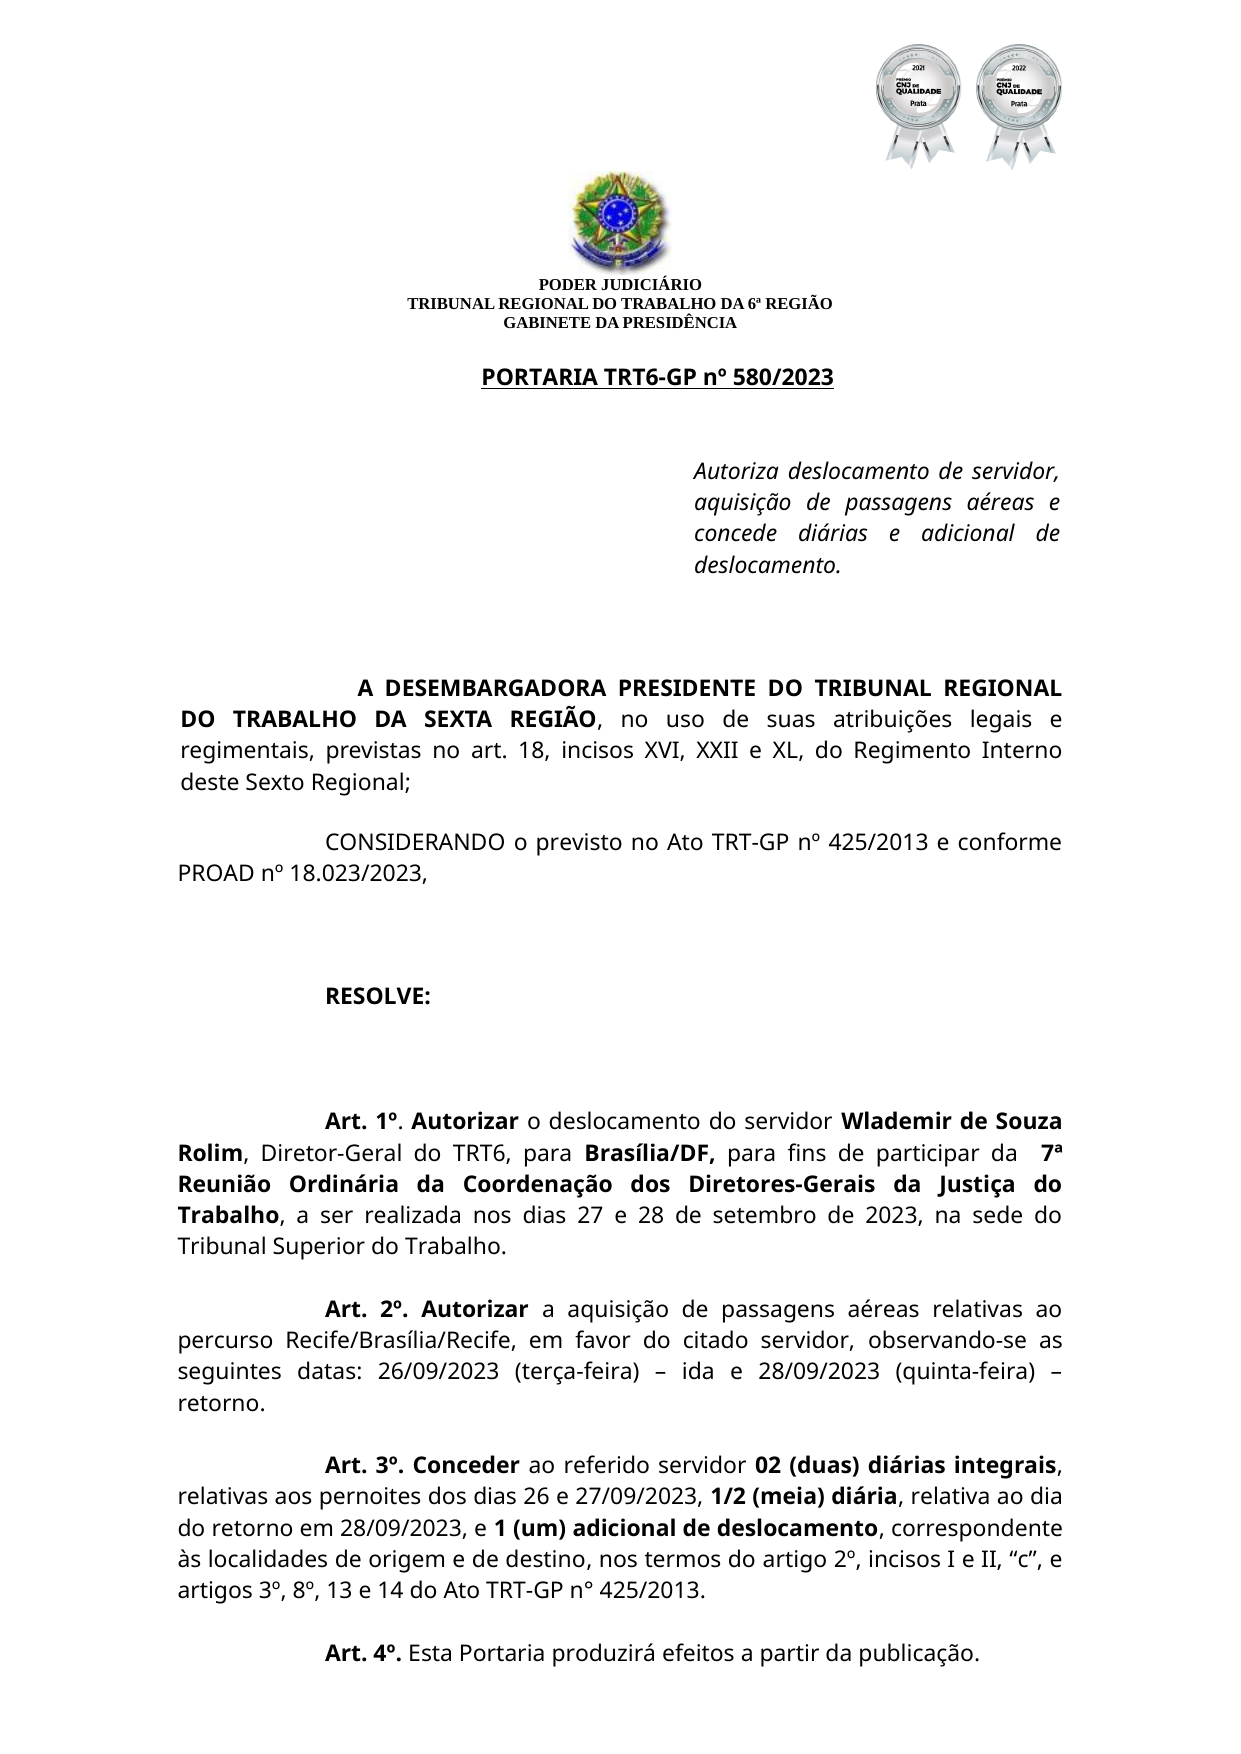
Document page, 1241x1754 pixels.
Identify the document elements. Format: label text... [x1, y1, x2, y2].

text CONSIDERANDO o previsto no Ato TRT-GP nº 425/2013 e conforme PROAD nº 18.023/2023, [177, 826, 1063, 888]
text Art. 4º. Esta Portaria produzirá efeitos a partir da publicação. [177, 1636, 1063, 1668]
text PORTARIA TRT6-GP nº 580/2023 [177, 361, 1063, 392]
text Autoriza deslocamento de servidor, aquisição de passagens aéreas e concede diárias e adicional de deslocamento. [694, 455, 1063, 580]
picture [856, 43, 1063, 171]
picture [568, 171, 672, 275]
text Art. 2º. Autorizar a aquisição de passagens aéreas relativas ao percurso Recife/Brasília/Recife, em favor do citado servidor, observando-se as seguintes datas: 26/09/2023 (terça-feira) – ida e 28/09/2023 (quinta-feira) – retorno. [177, 1293, 1063, 1418]
text Art. 3º. Conceder ao referido servidor 02 (duas) diárias integrais, relativas aos pernoites dos dias 26 e 27/09/2023, 1/2 (meia) diária, relativa ao dia do retorno em 28/09/2023, e 1 (um) adicional de deslocamento, correspondente às localidades de origem e de destino, nos termos do artigo 2º, incisos I e II, “c”, e artigos 3º, 8º, 13 e 14 do Ato TRT-GP n° 425/2013. [177, 1449, 1063, 1605]
text RESOLVE: [177, 980, 1063, 1011]
text Art. 1º. Autorizar o deslocamento do servidor Wlademir de Souza Rolim, Diretor-Geral do TRT6, para Brasília/DF, para fins de participar da 7ª Reunião Ordinária da Coordenação dos Diretores-Gerais da Justiça do Trabalho, a ser realizada nos dias 27 e 28 de setembro de 2023, na sede do Tribunal Superior do Trabalho. [177, 1105, 1063, 1261]
text A DESEMBARGADORA PRESIDENTE DO TRIBUNAL REGIONAL DO TRABALHO DA SEXTA REGIÃO, no uso de suas atribuições legais e regimentais, previstas no art. 18, incisos XVI, XXII e XL, do Regimento Interno deste Sexto Regional; [180, 671, 1063, 797]
